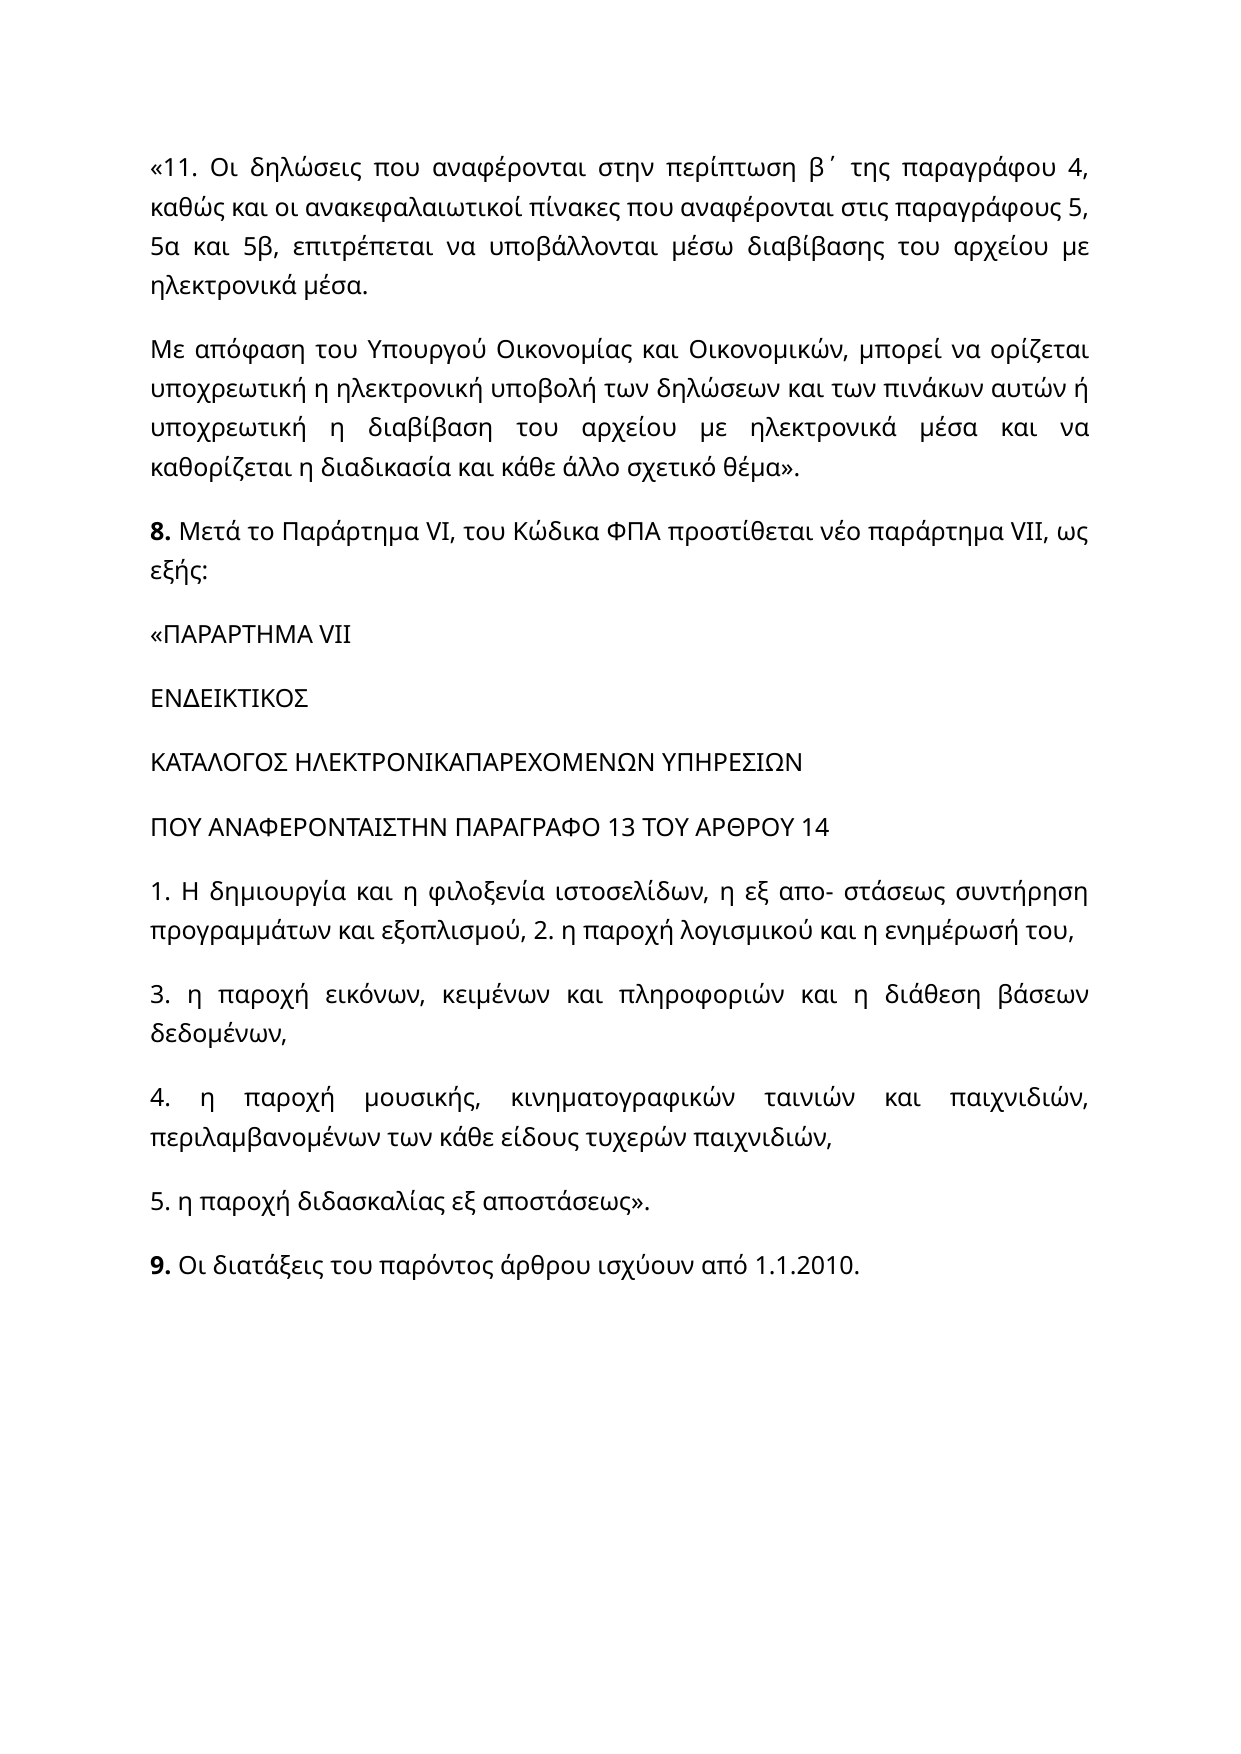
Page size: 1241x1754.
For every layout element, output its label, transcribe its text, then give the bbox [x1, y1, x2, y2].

text 8. Μετά το Παράρτηµα VI, του Κώδικα ΦΠΑ προστίθεται νέο παράρτηµα VII, ως εξής: [150, 513, 1090, 587]
text «ΠΑΡΑΡΤΗΜΑ VII [150, 617, 1090, 651]
text 4. η παροχή µουσικής, κινηµατογραφικών ταινιών και παιχνιδιών, περιλαµβανοµένων των κάθε είδους τυχερών παιχνιδιών, [150, 1080, 1090, 1153]
text ΚΑΤΑΛΟΓΟΣ ΗΛΕΚΤΡΟΝΙΚΑΠΑΡΕΧΟΜΕΝΩΝ ΥΠΗΡΕΣΙΩΝ [150, 745, 1090, 779]
text 5. η παροχή διδασκαλίας εξ αποστάσεως». [150, 1183, 1090, 1217]
text Με απόφαση του Υπουργού Οικονοµίας και Οικονοµικών, µπορεί να ορίζεται υποχρεωτική η ηλεκτρονική υποβολή των δηλώσεων και των πινάκων αυτών ή υποχρεωτική η διαβίβαση του αρχείου µε ηλεκτρονικά µέσα και να καθορίζεται η διαδικασία και κάθε άλλο σχετικό θέµα». [150, 332, 1090, 483]
text ΠΟΥ ΑΝΑΦΕΡΟΝΤΑΙΣΤΗΝ ΠΑΡΑΓΡΑΦΟ 13 ΤΟΥ ΑΡΘΡΟΥ 14 [150, 809, 1090, 843]
text 3. η παροχή εικόνων, κειµένων και πληροφοριών και η διάθεση βάσεων δεδοµένων, [150, 977, 1090, 1050]
text 9. Οι διατάξεις του παρόντος άρθρου ισχύουν από 1.1.2010. [150, 1247, 1090, 1282]
text ΕΝ∆ΕΙΚΤΙΚΟΣ [150, 681, 1090, 715]
text «11. Οι δηλώσεις που αναφέρονται στην περίπτωση β΄ της παραγράφου 4, καθώς και οι ανακεφαλαιωτικοί πίνακες που αναφέρονται στις παραγράφους 5, 5α και 5β, επιτρέπεται να υποβάλλονται µέσω διαβίβασης του αρχείου µε ηλεκτρονικά µέσα. [150, 150, 1090, 302]
text 1. Η δηµιουργία και η φιλοξενία ιστοσελίδων, η εξ απο- στάσεως συντήρηση προγραµµάτων και εξοπλισµού, 2. η παροχή λογισµικού και η ενηµέρωσή του, [150, 873, 1090, 947]
